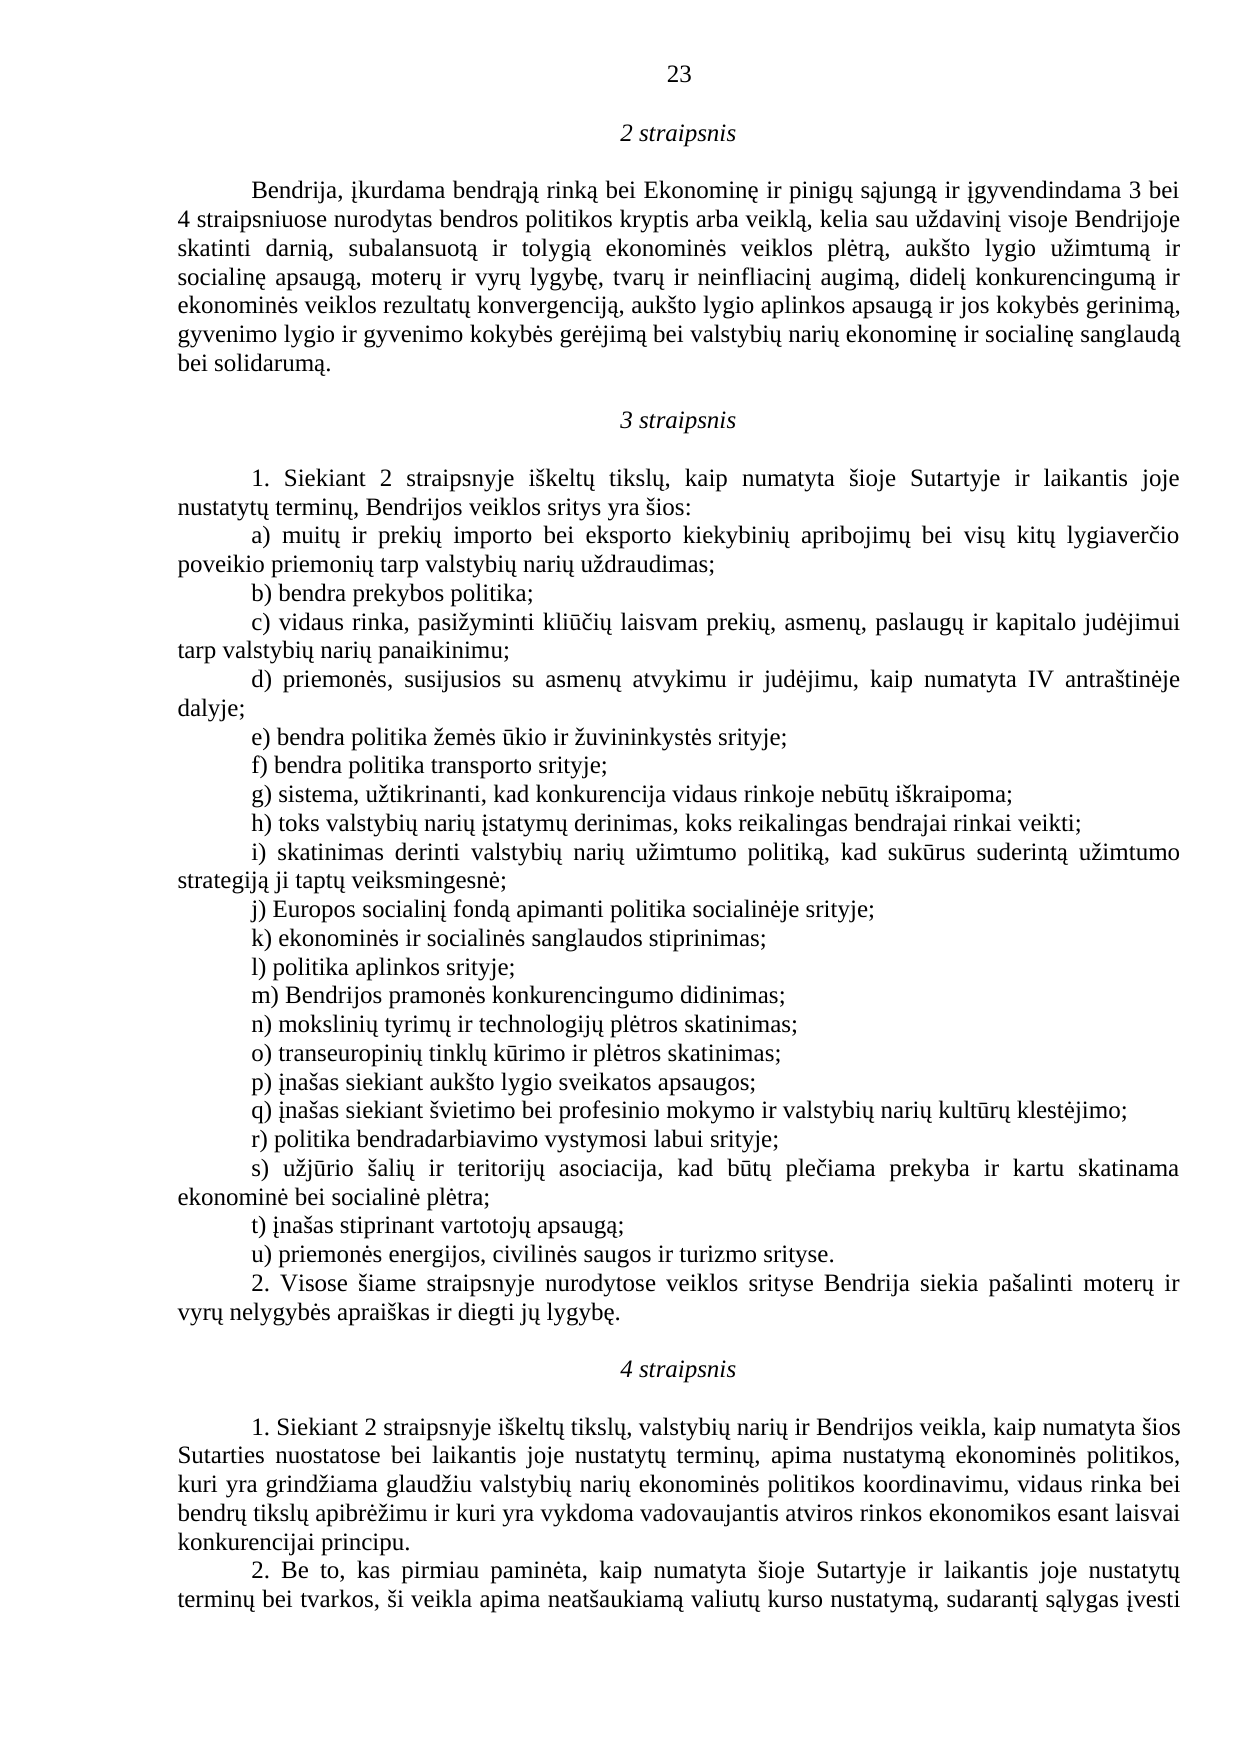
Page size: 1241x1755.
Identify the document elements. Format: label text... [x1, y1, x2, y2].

text l) politika aplinkos srityje; [177, 952, 1181, 981]
text t) įnašas stiprinant vartotojų apsaugą; [177, 1211, 1181, 1239]
text i) skatinimas derinti valstybių narių užimtumo politiką, kad sukūrus suderintą užimtumo strategiją ji taptų veiksmingesnė; [177, 837, 1181, 894]
text h) toks valstybių narių įstatymų derinimas, koks reikalingas bendrajai rinkai veikti; [177, 808, 1181, 837]
text 3 straipsnis [177, 406, 1181, 434]
text g) sistema, užtikrinanti, kad konkurencija vidaus rinkoje nebūtų iškraipoma; [177, 779, 1181, 808]
text 2 straipsnis [177, 118, 1181, 147]
text m) Bendrijos pramonės konkurencingumo didinimas; [177, 981, 1181, 1009]
text 1. Siekiant 2 straipsnyje iškeltų tikslų, valstybių narių ir Bendrijos veikla, kaip numatyta šios Sutarties nuostatose bei laikantis joje nustatytų terminų, apima nustatymą ekonominės politikos, kuri yra grindžiama glaudžiu valstybių narių ekonominės politikos koordinavimu, vidaus rinka bei bendrų tikslų apibrėžimu ir kuri yra vykdoma vadovaujantis atviros rinkos ekonomikos esant laisvai konkurencijai principu. [177, 1412, 1181, 1556]
text e) bendra politika žemės ūkio ir žuvininkystės srityje; [177, 722, 1181, 751]
text q) įnašas siekiant švietimo bei profesinio mokymo ir valstybių narių kultūrų klestėjimo; [177, 1096, 1181, 1124]
text 1. Siekiant 2 straipsnyje iškeltų tikslų, kaip numatyta šioje Sutartyje ir laikantis joje nustatytų terminų, Bendrijos veiklos sritys yra šios: [177, 463, 1181, 521]
text n) mokslinių tyrimų ir technologijų plėtros skatinimas; [177, 1009, 1181, 1038]
text o) transeuropinių tinklų kūrimo ir plėtros skatinimas; [177, 1038, 1181, 1067]
text f) bendra politika transporto srityje; [177, 751, 1181, 779]
text 2. Be to, kas pirmiau paminėta, kaip numatyta šioje Sutartyje ir laikantis joje nustatytų terminų bei tvarkos, ši veikla apima neatšaukiamą valiutų kurso nustatymą, sudarantį sąlygas įvesti [177, 1556, 1181, 1613]
text b) bendra prekybos politika; [177, 578, 1181, 607]
text 4 straipsnis [177, 1354, 1181, 1383]
text u) priemonės energijos, civilinės saugos ir turizmo srityse. [177, 1239, 1181, 1268]
text r) politika bendradarbiavimo vystymosi labui srityje; [177, 1124, 1181, 1153]
text c) vidaus rinka, pasižyminti kliūčių laisvam prekių, asmenų, paslaugų ir kapitalo judėjimui tarp valstybių narių panaikinimu; [177, 607, 1181, 664]
text k) ekonominės ir socialinės sanglaudos stiprinimas; [177, 923, 1181, 952]
text a) muitų ir prekių importo bei eksporto kiekybinių apribojimų bei visų kitų lygiaverčio poveikio priemonių tarp valstybių narių uždraudimas; [177, 521, 1181, 578]
text 2. Visose šiame straipsnyje nurodytose veiklos srityse Bendrija siekia pašalinti moterų ir vyrų nelygybės apraiškas ir diegti jų lygybę. [177, 1268, 1181, 1326]
text Bendrija, įkurdama bendrąją rinką bei Ekonominę ir pinigų sąjungą ir įgyvendindama 3 bei 4 straipsniuose nurodytas bendros politikos kryptis arba veiklą, kelia sau uždavinį visoje Bendrijoje skatinti darnią, subalansuotą ir tolygią ekonominės veiklos plėtrą, aukšto lygio užimtumą ir socialinę apsaugą, moterų ir vyrų lygybę, tvarų ir neinfliacinį augimą, didelį konkurencingumą ir ekonominės veiklos rezultatų konvergenciją, aukšto lygio aplinkos apsaugą ir jos kokybės gerinimą, gyvenimo lygio ir gyvenimo kokybės gerėjimą bei valstybių narių ekonominę ir socialinę sanglaudą bei solidarumą. [177, 176, 1181, 377]
text j) Europos socialinį fondą apimanti politika socialinėje srityje; [177, 894, 1181, 923]
text d) priemonės, susijusios su asmenų atvykimu ir judėjimu, kaip numatyta IV antraštinėje dalyje; [177, 664, 1181, 722]
text s) užjūrio šalių ir teritorijų asociacija, kad būtų plečiama prekyba ir kartu skatinama ekonominė bei socialinė plėtra; [177, 1153, 1181, 1211]
text p) įnašas siekiant aukšto lygio sveikatos apsaugos; [177, 1067, 1181, 1096]
